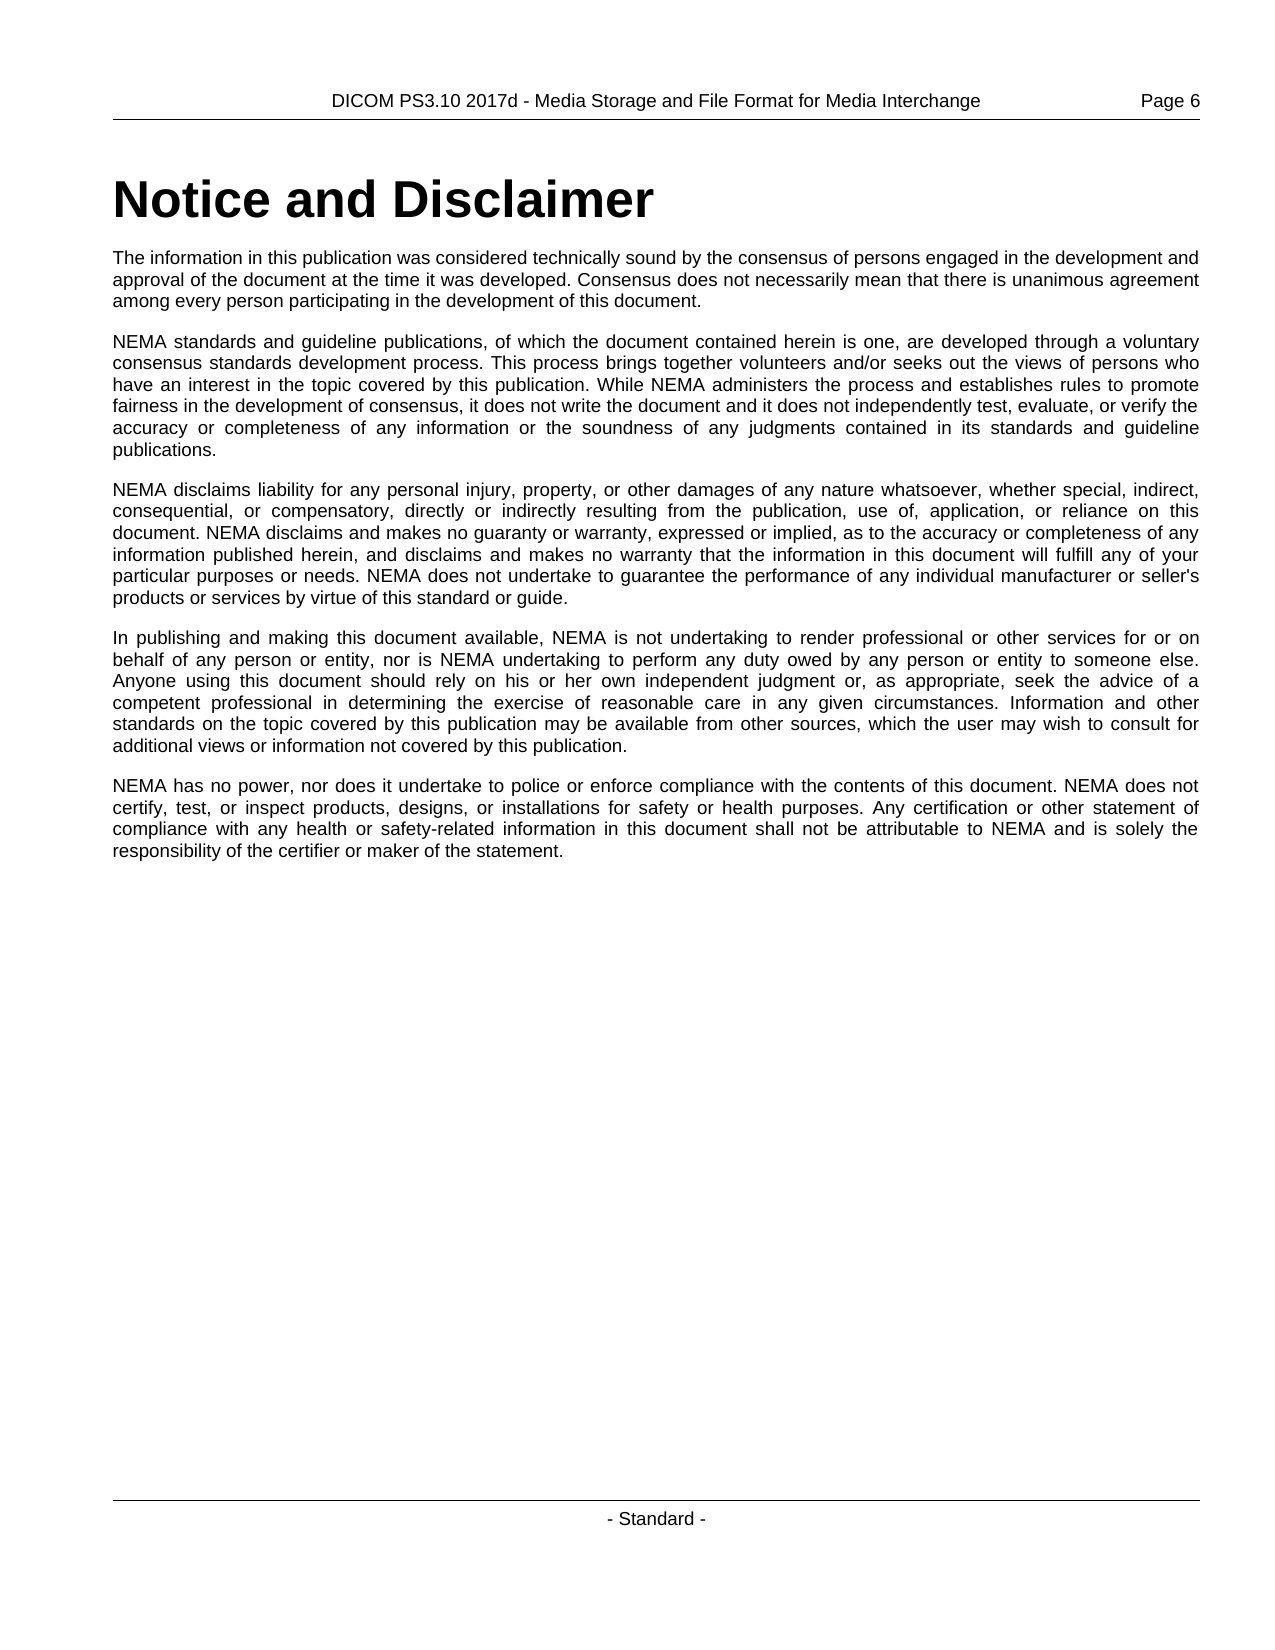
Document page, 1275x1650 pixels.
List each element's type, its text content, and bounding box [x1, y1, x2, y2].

text NEMA standards and guideline publications, of which the document contained herein is one, are developed through a voluntary consensus standards development process. This process brings together volunteers and/or seeks out the views of persons who have an interest in the topic covered by this publication. While NEMA administers the process and establishes rules to promote fairness in the development of consensus, it does not write the document and it does not independently test, evaluate, or verify the accuracy or completeness of any information or the soundness of any judgments contained in its standards and guideline publications. [112, 331, 1200, 460]
text In publishing and making this document available, NEMA is not undertaking to render professional or other services for or on behalf of any person or entity, nor is NEMA undertaking to perform any duty owed by any person or entity to someone else. Anyone using this document should rely on his or her own independent judgment or, as appropriate, seek the advice of a competent professional in determining the exercise of reasonable care in any given circumstances. Information and other standards on the topic covered by this publication may be available from other sources, which the user may wish to consult for additional views or information not covered by this publication. [112, 627, 1200, 756]
text NEMA disclaims liability for any personal injury, property, or other damages of any nature whatsoever, whether special, indirect, consequential, or compensatory, directly or indirectly resulting from the publication, use of, application, or reliance on this document. NEMA disclaims and makes no guaranty or warranty, expressed or implied, as to the accuracy or completeness of any information published herein, and disclaims and makes no warranty that the information in this document will fulfill any of your particular purposes or needs. NEMA does not undertake to guarantee the performance of any individual manufacturer or seller's products or services by virtue of this standard or guide. [112, 479, 1200, 608]
text Notice and Disclaimer [112, 169, 1200, 228]
text NEMA has no power, nor does it undertake to police or enforce compliance with the contents of this document. NEMA does not certify, test, or inspect products, designs, or installations for safety or health purposes. Any certification or other statement of compliance with any health or safety-related information in this document shall not be attributable to NEMA and is solely the responsibility of the certifier or maker of the statement. [112, 775, 1200, 861]
text The information in this publication was considered technically sound by the consensus of persons engaged in the development and approval of the document at the time it was developed. Consensus does not necessarily mean that there is unanimous agreement among every person participating in the development of this document. [112, 247, 1200, 312]
